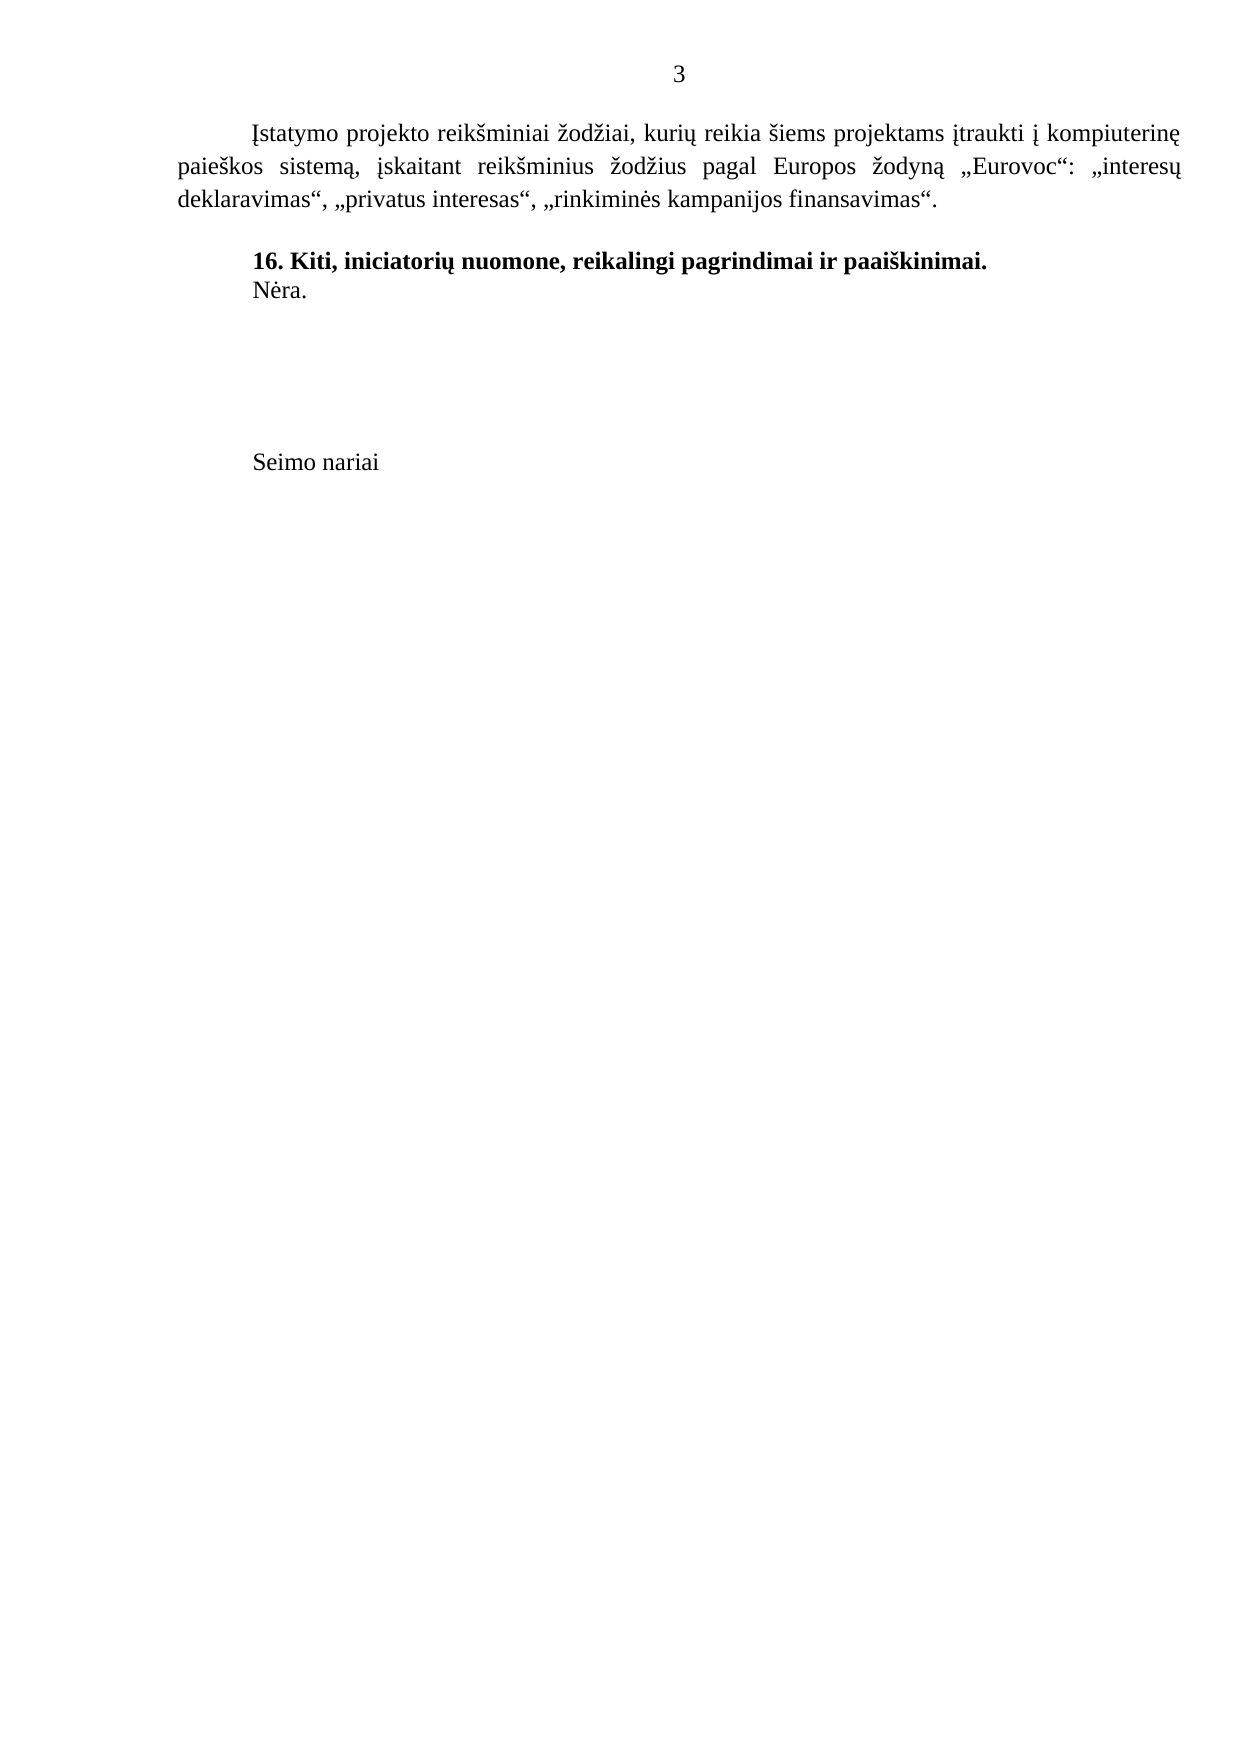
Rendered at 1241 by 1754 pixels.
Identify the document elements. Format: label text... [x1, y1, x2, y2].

text Nėra. [177, 275, 1181, 303]
text 16. Kiti, iniciatorių nuomone, reikalingi pagrindimai ir paaiškinimai. [177, 246, 1181, 275]
text Seimo nariai [177, 447, 1181, 476]
text Įstatymo projekto reikšminiai žodžiai, kurių reikia šiems projektams įtraukti į kompiuterinę paieškos sistemą, įskaitant reikšminius žodžius pagal Europos žodyną „Eurovoc“: „interesų deklaravimas“, „privatus interesas“, „rinkiminės kampanijos finansavimas“. [177, 118, 1181, 213]
